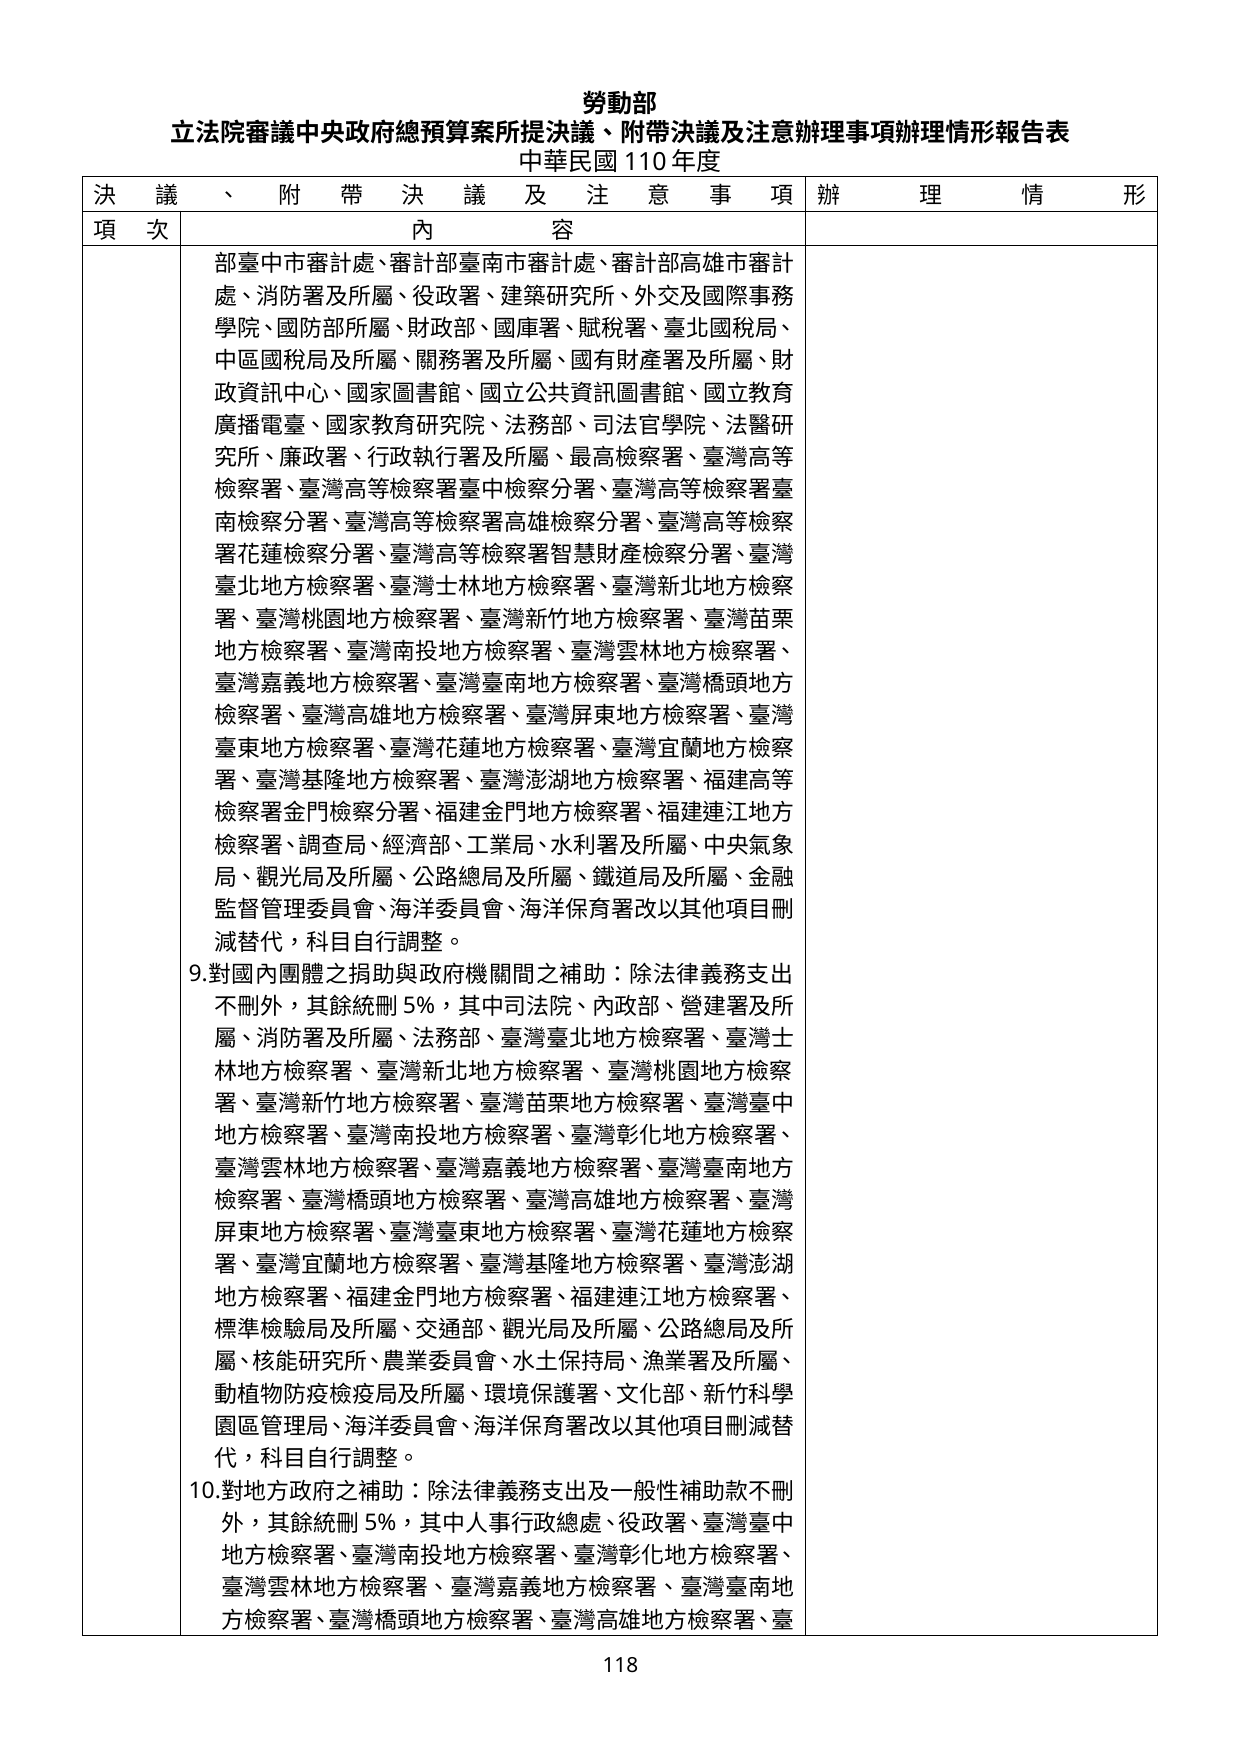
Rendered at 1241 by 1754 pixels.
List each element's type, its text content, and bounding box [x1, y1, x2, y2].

table_cell [83, 246, 180, 1634]
table_cell 內 容 [181, 212, 805, 245]
table_cell 項次 [83, 212, 180, 245]
table_cell [806, 246, 1157, 1634]
table_header 決議、附帶決議及注意事項 [83, 177, 805, 211]
table_cell [806, 212, 1157, 245]
table_cell 部臺中市審計處、審計部臺南市審計處、審計部高雄市審計處、消防署及所屬、役政署、建築研究所、外交及國際事務學院、國防部所屬、財政部、國庫署、賦稅署、臺北國稅局、中區國稅局及所屬、關務署及所屬、國有財產署及所屬、財政資訊中心、國家圖書館、國立公共資訊圖書館、國立教育廣播電臺、國家教育研究院、法務部、司法官學院、法醫研究所、廉政署、行政執行署及所屬、最高檢察署、臺灣高等檢察署、臺灣高等檢察署臺中檢察分署、臺灣高等檢察署臺南檢察分署、臺灣高等檢察署高雄檢察分署、臺灣高等檢察署花蓮檢察分署、臺灣高等檢察署智慧財產檢察分署、臺灣臺北地方檢察署、臺灣士林地方檢察署、臺灣新北地方檢察署、臺灣桃園地方檢察署、臺灣新竹地方檢察署、臺灣苗栗地方檢察署、臺灣南投地方檢察署、臺灣雲林地方檢察署、臺灣嘉義地方檢察署、臺灣臺南地方檢察署、臺灣橋頭地方檢察署、臺灣高雄地方檢察署、臺灣屏東地方檢察署、臺灣臺東地方檢察署、臺灣花蓮地方檢察署、臺灣宜蘭地方檢察署、臺灣基隆地方檢察署、臺灣澎湖地方檢察署、福建高等檢察署金門檢察分署、福建金門地方檢察署、福建連江地方檢察署、調查局、經濟部、工業局、水利署及所屬、中央氣象局、觀光局及所屬、公路總局及所屬、鐵道局及所屬、金融監督管理委員會、海洋委員會、海洋保育署改以其他項目刪減替代，科目自行調整。 9.對國內團體之捐助與政府機關間之補助：除法律義務支出不刪外，其餘統刪 5%，其中司法院、內政部、營建署及所屬、消防署及所屬、法務部、臺灣臺北地方檢察署、臺灣士林地方檢察署、臺灣新北地方檢察署、臺灣桃園地方檢察署、臺灣新竹地方檢察署、臺灣苗栗地方檢察署、臺灣臺中地方檢察署、臺灣南投地方檢察署、臺灣彰化地方檢察署、臺灣雲林地方檢察署、臺灣嘉義地方檢察署、臺灣臺南地方檢察署、臺灣橋頭地方檢察署、臺灣高雄地方檢察署、臺灣屏東地方檢察署、臺灣臺東地方檢察署、臺灣花蓮地方檢察署、臺灣宜蘭地方檢察署、臺灣基隆地方檢察署、臺灣澎湖地方檢察署、福建金門地方檢察署、福建連江地方檢察署、標準檢驗局及所屬、交通部、觀光局及所屬、公路總局及所屬、核能研究所、農業委員會、水土保持局、漁業署及所屬、動植物防疫檢疫局及所屬、環境保護署、文化部、新竹科學園區管理局、海洋委員會、海洋保育署改以其他項目刪減替代，科目自行調整。 10.對地方政府之補助：除法律義務支出及一般性補助款不刪外，其餘統刪 5%，其中人事行政總處、役政署、臺灣臺中地方檢察署、臺灣南投地方檢察署、臺灣彰化地方檢察署、臺灣雲林地方檢察署、臺灣嘉義地方檢察署、臺灣臺南地方檢察署、臺灣橋頭地方檢察署、臺灣高雄地方檢察署、臺 [181, 246, 805, 1634]
table_header 辦理情形 [806, 177, 1157, 211]
